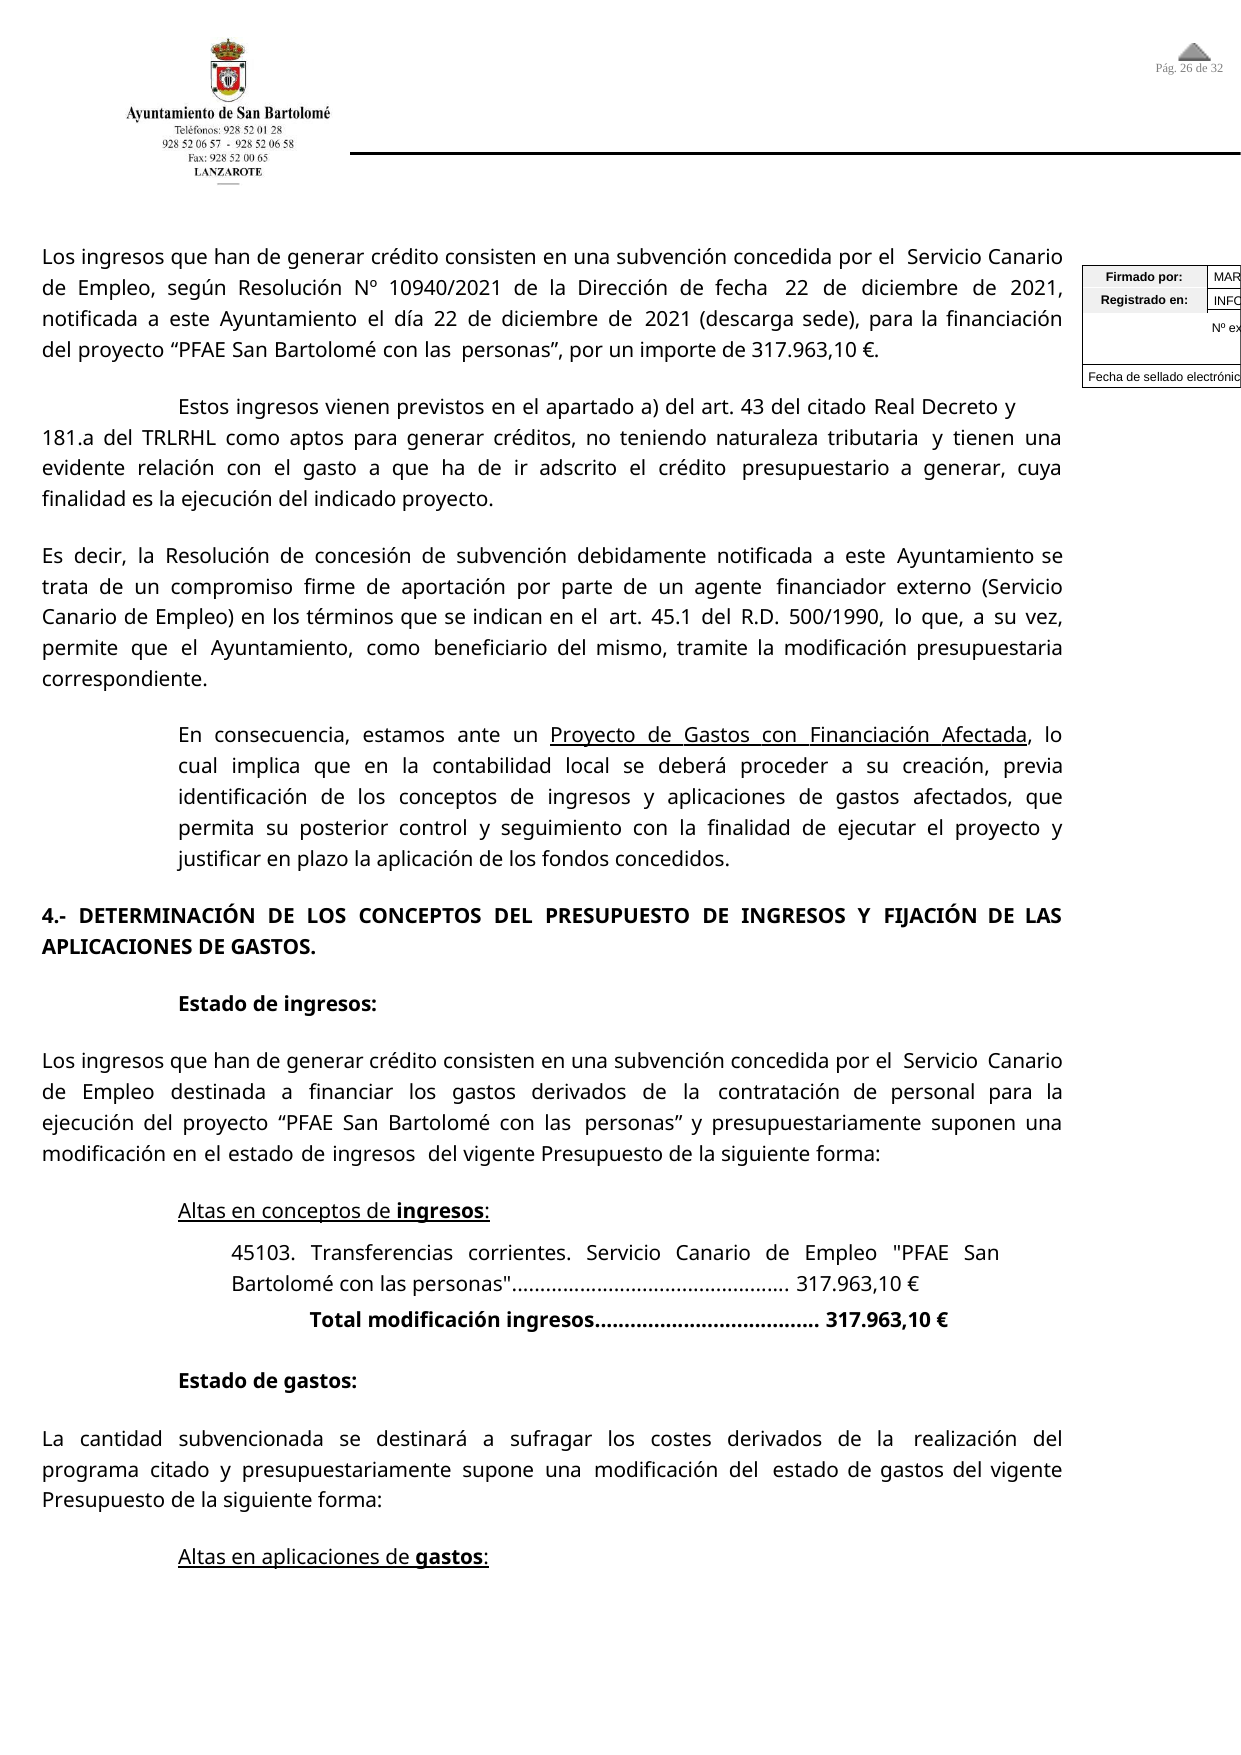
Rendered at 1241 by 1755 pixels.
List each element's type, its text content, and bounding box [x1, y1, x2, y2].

table_header Firmado por: [1083, 266, 1207, 287]
text Estos ingresos vienen previstos en el apartado a) del art. 43 del citado Real Decreto y [178, 392, 1063, 421]
text Los ingresos que han de generar crédito consisten en una subvención concedida por el Servicio Canario de Empleo destinada a financiar los gastos derivados de la contratación de personal para la ejecución del proyecto “PFAE San Bartolomé con las personas” y presupuestariamente suponen una modificación en el estado de ingresos del vigente Presupuesto de la siguiente forma: [42, 1046, 1063, 1168]
text 4.- DETERMINACIÓN DE LOS CONCEPTOS DEL PRESUPUESTO DE INGRESOS Y FIJACIÓN DE LAS APLICACIONES DE GASTOS. [42, 901, 1063, 961]
text Total modificación ingresos...................................... 317.963,10 € [271, 1305, 986, 1334]
picture [1177, 43, 1211, 61]
text Altas en conceptos de ingresos: [178, 1196, 1063, 1225]
text Pág. 26 de 32 [1155, 61, 1236, 75]
table_cell Nº expediente administrativo: 2022-001827 Código Seguro de Verificación (CSV): 1DD2D56CC0C0B1FDE549085769791C08 Comprobación CSV: https://eadmin.sanbartolome.es/publico/documento/1DD2D56CC0C0B1FDE549085769791C08 [1083, 310, 1240, 363]
table_cell Fecha de sellado electrónico: 22-03-2022 08:04:57 - 4/5 - Fecha de emisión de esta copia: 22-03-2022 08:04:59 [1083, 365, 1240, 387]
text Es decir, la Resolución de concesión de subvención debidamente notificada a este Ayuntamiento se trata de un compromiso firme de aportación por parte de un agente financiador externo (Servicio Canario de Empleo) en los términos que se indican en el art. 45.1 del R.D. 500/1990, lo que, a su vez, permite que el Ayuntamiento, como beneficiario del mismo, tramite la modificación presupuestaria correspondiente. [42, 541, 1063, 692]
picture [124, 37, 333, 186]
text Estado de gastos: [178, 1367, 1063, 1395]
text En consecuencia, estamos ante un Proyecto de Gastos con Financiación Afectada, lo cual implica que en la contabilidad local se deberá proceder a su creación, previa identificación de los conceptos de ingresos y aplicaciones de gastos afectados, que permita su posterior control y seguimiento con la finalidad de ejecutar el proyecto y justificar en plazo la aplicación de los fondos concedidos. [178, 720, 1063, 873]
text Estado de ingresos: [178, 989, 1063, 1018]
text 181.a del TRLRHL como aptos para generar créditos, no teniendo naturaleza tributaria y tienen una evidente relación con el gasto a que ha de ir adscrito el crédito presupuestario a generar, cuya finalidad es la ejecución del indicado proyecto. [42, 423, 1063, 512]
text 45103. Transferencias corrientes. Servicio Canario de Empleo "PFAE San Bartolomé con las personas"................................................. 317.963,10 € [231, 1238, 1063, 1297]
text La cantidad subvencionada se destinará a sufragar los costes derivados de la realización del programa citado y presupuestariamente supone una modificación del estado de gastos del vigente Presupuesto de la siguiente forma: [42, 1424, 1063, 1514]
table_cell Registrado en: [1083, 291, 1207, 309]
text Altas en aplicaciones de gastos: [178, 1542, 1063, 1571]
text Los ingresos que han de generar crédito consisten en una subvención concedida por el Servicio Canario de Empleo, según Resolución Nº 10940/2021 de la Dirección de fecha 22 de diciembre de 2021, notificada a este Ayuntamiento el día 22 de diciembre de 2021 (descarga sede), para la financiación del proyecto “PFAE San Bartolomé con las personas”, por un importe de 317.963,10 €. [42, 242, 1063, 363]
